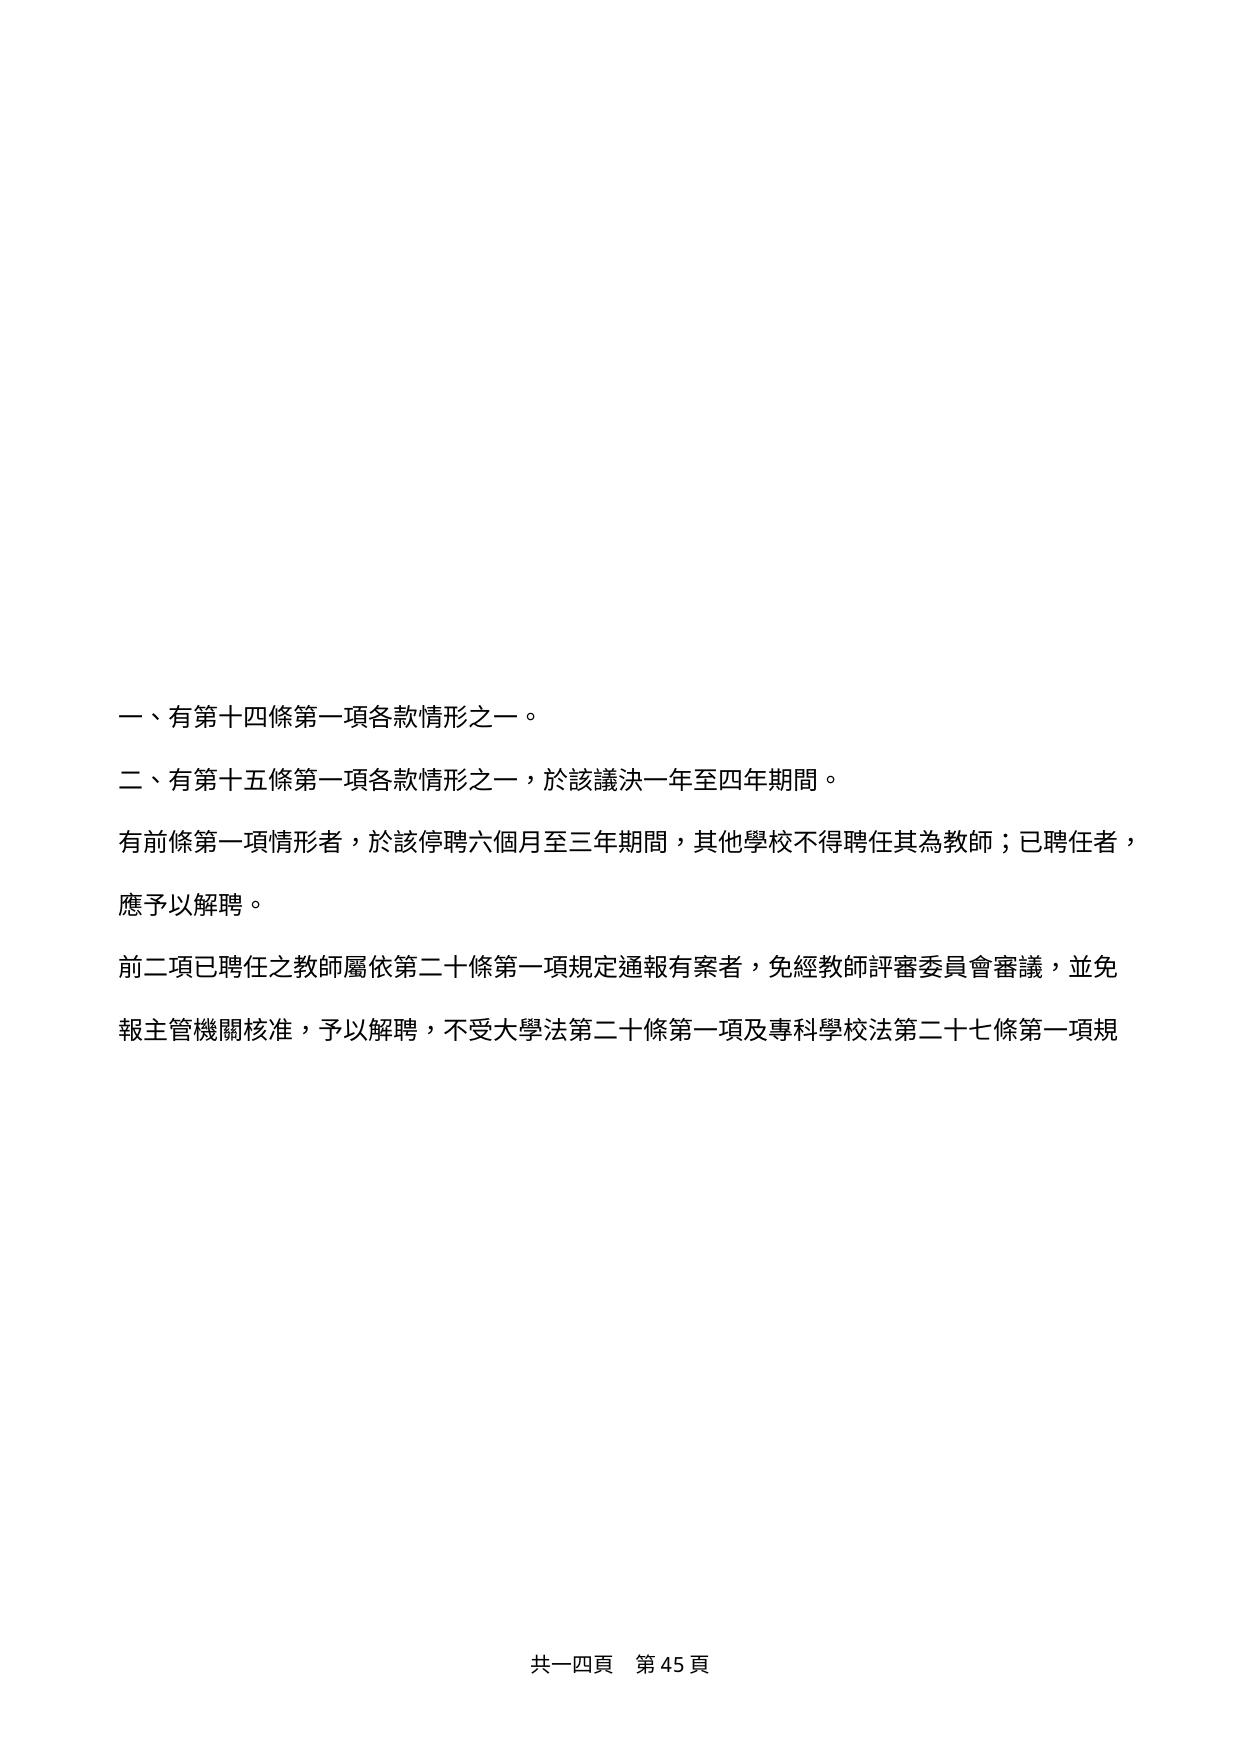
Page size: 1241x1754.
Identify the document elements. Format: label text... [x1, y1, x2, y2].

text 前二項已聘任之教師屬依第二十條第一項規定通報有案者，免經教師評審委員會審議，並免報主管機關核准，予以解聘，不受大學法第二十條第一項及專科學校法第二十七條第一項規定之限制；非屬依第二十條第一項規定通報有案者，應依第十四條或第十五條規定予以解聘。 [118, 924, 1122, 1049]
text 有前條第一項情形者，於該停聘六個月至三年期間，其他學校不得聘任其為教師；已聘任者，應予以解聘。 [118, 799, 1122, 924]
text 二、有第十五條第一項各款情形之一，於該議決一年至四年期間。 [118, 737, 1122, 799]
text 一、有第十四條第一項各款情形之一。 [118, 674, 1122, 737]
